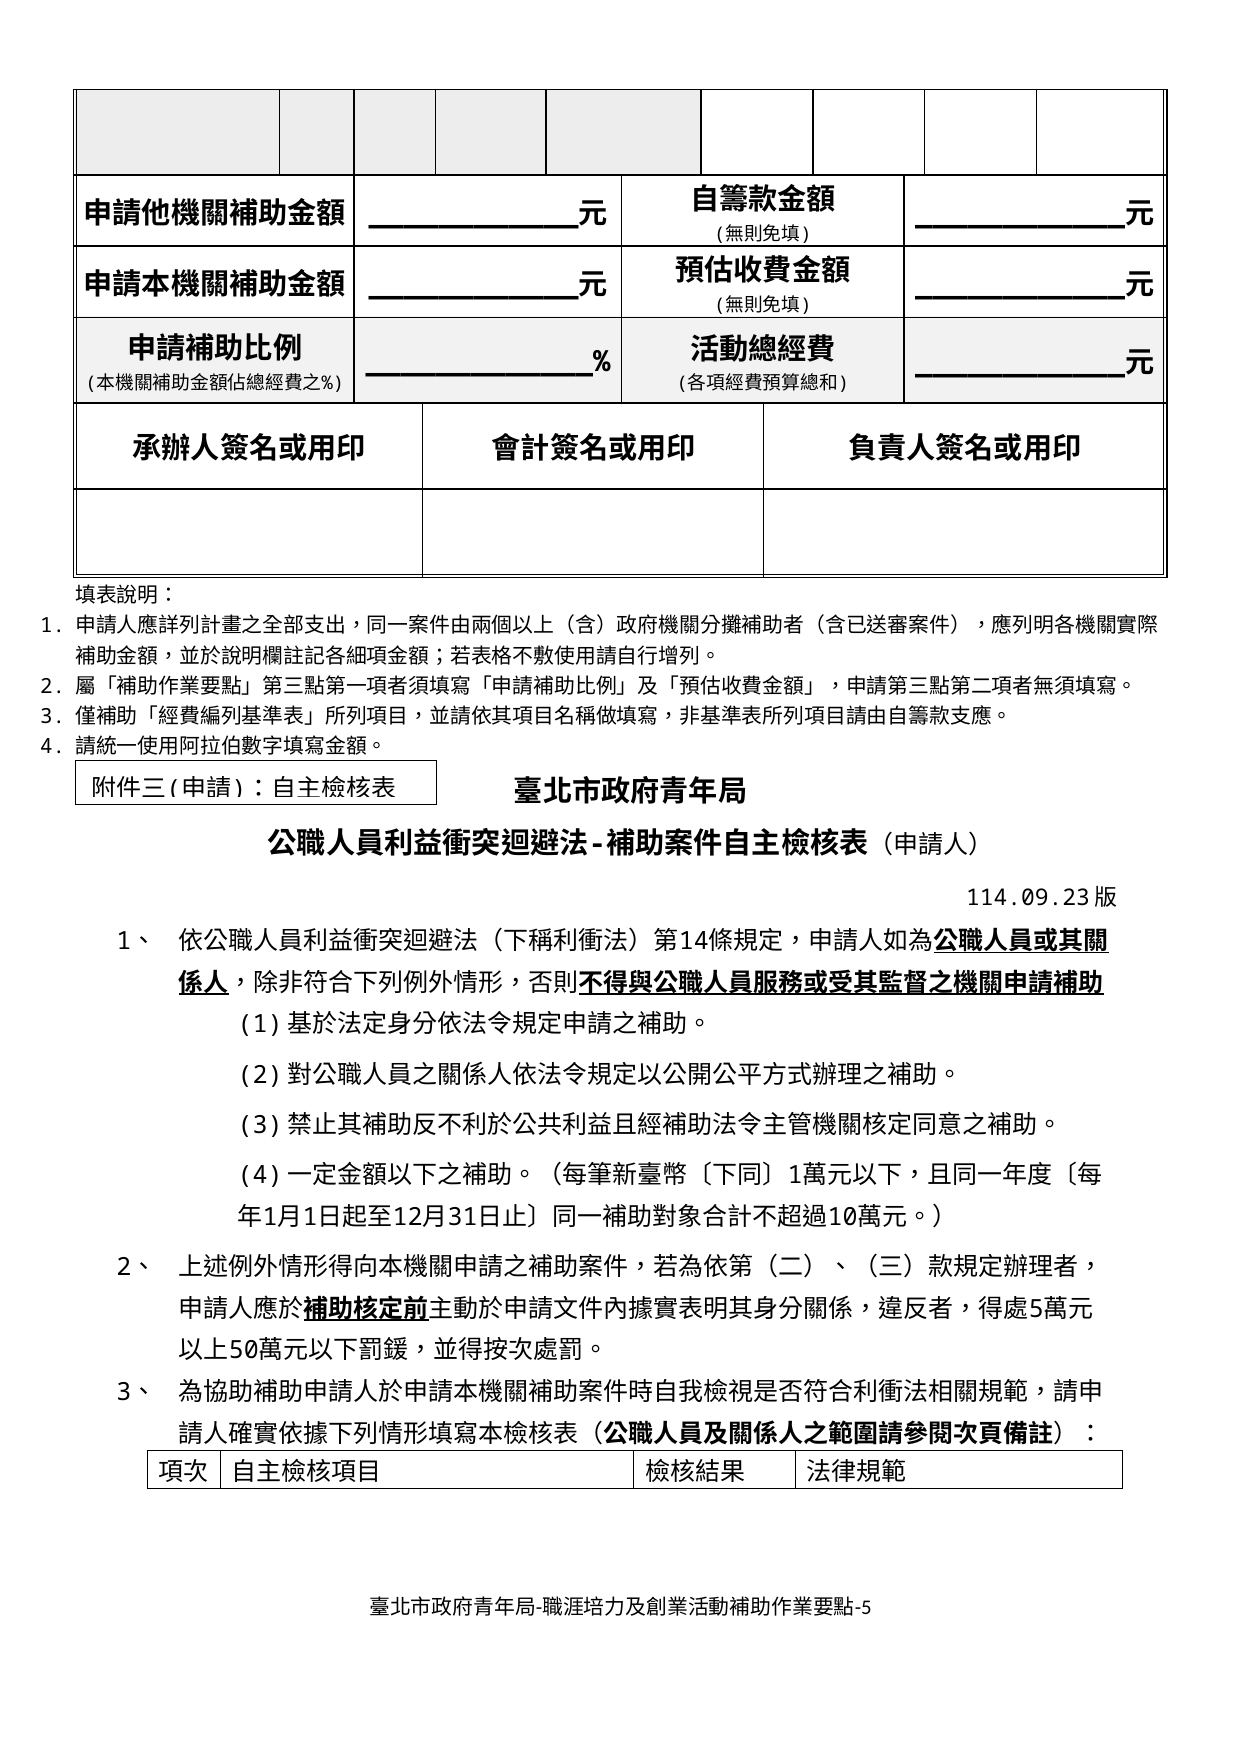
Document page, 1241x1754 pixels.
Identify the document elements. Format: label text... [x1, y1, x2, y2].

table_header 法律規範 [796, 1451, 1122, 1488]
table_cell [764, 490, 1163, 574]
table_header 檢核結果 [634, 1451, 795, 1488]
table_cell 申請補助比例 (本機關補助金額佔總經費之%) [77, 318, 353, 402]
table_cell 申請他機關補助金額 [77, 176, 353, 245]
table_cell 申請本機關補助金額 [77, 247, 353, 316]
table_cell 會計簽名或用印 [423, 404, 763, 488]
list 一定金額以下之補助。（每筆新臺幣〔下同〕1萬元以下，且同一年度〔每年1月1日起至12月31日止〕同一補助對象合計不超過10萬元。） [237, 1150, 1109, 1233]
list 請統一使用阿拉伯數字填寫金額。 [40, 730, 1165, 760]
text 附件三(申請)：自主檢核表 [91, 768, 421, 797]
list 對公職人員之關係人依法令規定以公開公平方式辦理之補助。 [237, 1050, 1109, 1091]
table_cell 負責人簽名或用印 [764, 404, 1163, 488]
table_cell ____________元 [905, 176, 1163, 245]
text 公職人員利益衝突迴避法-補助案件自主檢核表（申請人） [75, 812, 1186, 864]
table_cell 預估收費金額 (無則免填) [622, 247, 903, 316]
list 上述例外情形得向本機關申請之補助案件，若為依第（二）、（三）款規定辦理者，申請人應於補助核定前主動於申請文件內據實表明其身分關係，違反者，得處5萬元以上50萬元以下罰鍰，並得按次處罰。 [116, 1242, 1109, 1367]
table_cell [436, 90, 545, 174]
table_cell _____________% [355, 318, 621, 402]
table_header 自主檢核項目 [221, 1451, 633, 1488]
table_cell 活動總經費 (各項經費預算總和) [622, 318, 903, 402]
table_cell 承辦人簽名或用印 [77, 404, 422, 488]
table_cell [77, 90, 279, 174]
table_cell [814, 90, 924, 174]
table_cell [925, 90, 1036, 174]
list 僅補助「經費編列基準表」所列項目，並請依其項目名稱做填寫，非基準表所列項目請由自籌款支應。 [40, 699, 1165, 730]
list 依公職人員利益衝突迴避法（下稱利衝法）第14條規定，申請人如為公職人員或其關係人，除非符合下列例外情形，否則不得與公職人員服務或受其監督之機關申請補助 [116, 916, 1109, 999]
list 為協助補助申請人於申請本機關補助案件時自我檢視是否符合利衝法相關規範，請申請人確實依據下列情形填寫本檢核表（公職人員及關係人之範圍請參閱次頁備註）： [116, 1367, 1109, 1450]
table_cell [1037, 90, 1163, 174]
text 填表說明： [75, 578, 1165, 608]
table_cell [355, 90, 435, 174]
text 114.09.23版 [75, 864, 1117, 916]
table_cell ____________元 [355, 247, 621, 316]
list 屬「補助作業要點」第三點第一項者須填寫「申請補助比例」及「預估收費金額」，申請第三點第二項者無須填寫。 [40, 669, 1182, 699]
table_cell [280, 90, 353, 174]
list 申請人應詳列計畫之全部支出，同一案件由兩個以上（含）政府機關分攤補助者（含已送審案件），應列明各機關實際補助金額，並於說明欄註記各細項金額；若表格不敷使用請自行增列。 [40, 608, 1165, 669]
table_cell 自籌款金額 (無則免填) [622, 176, 903, 245]
table_cell ____________元 [905, 318, 1163, 402]
table_cell [702, 90, 812, 174]
table_cell [547, 90, 700, 174]
text 臺北市政府青年局 [75, 760, 1186, 812]
list 禁止其補助反不利於公共利益且經補助法令主管機關核定同意之補助。 [237, 1100, 1109, 1142]
table_cell [423, 490, 763, 574]
table_header 項次 [148, 1451, 220, 1488]
table_cell ____________元 [355, 176, 621, 245]
list 基於法定身分依法令規定申請之補助。 [237, 999, 1109, 1041]
table_cell [77, 490, 422, 574]
table_cell ____________元 [905, 247, 1163, 316]
